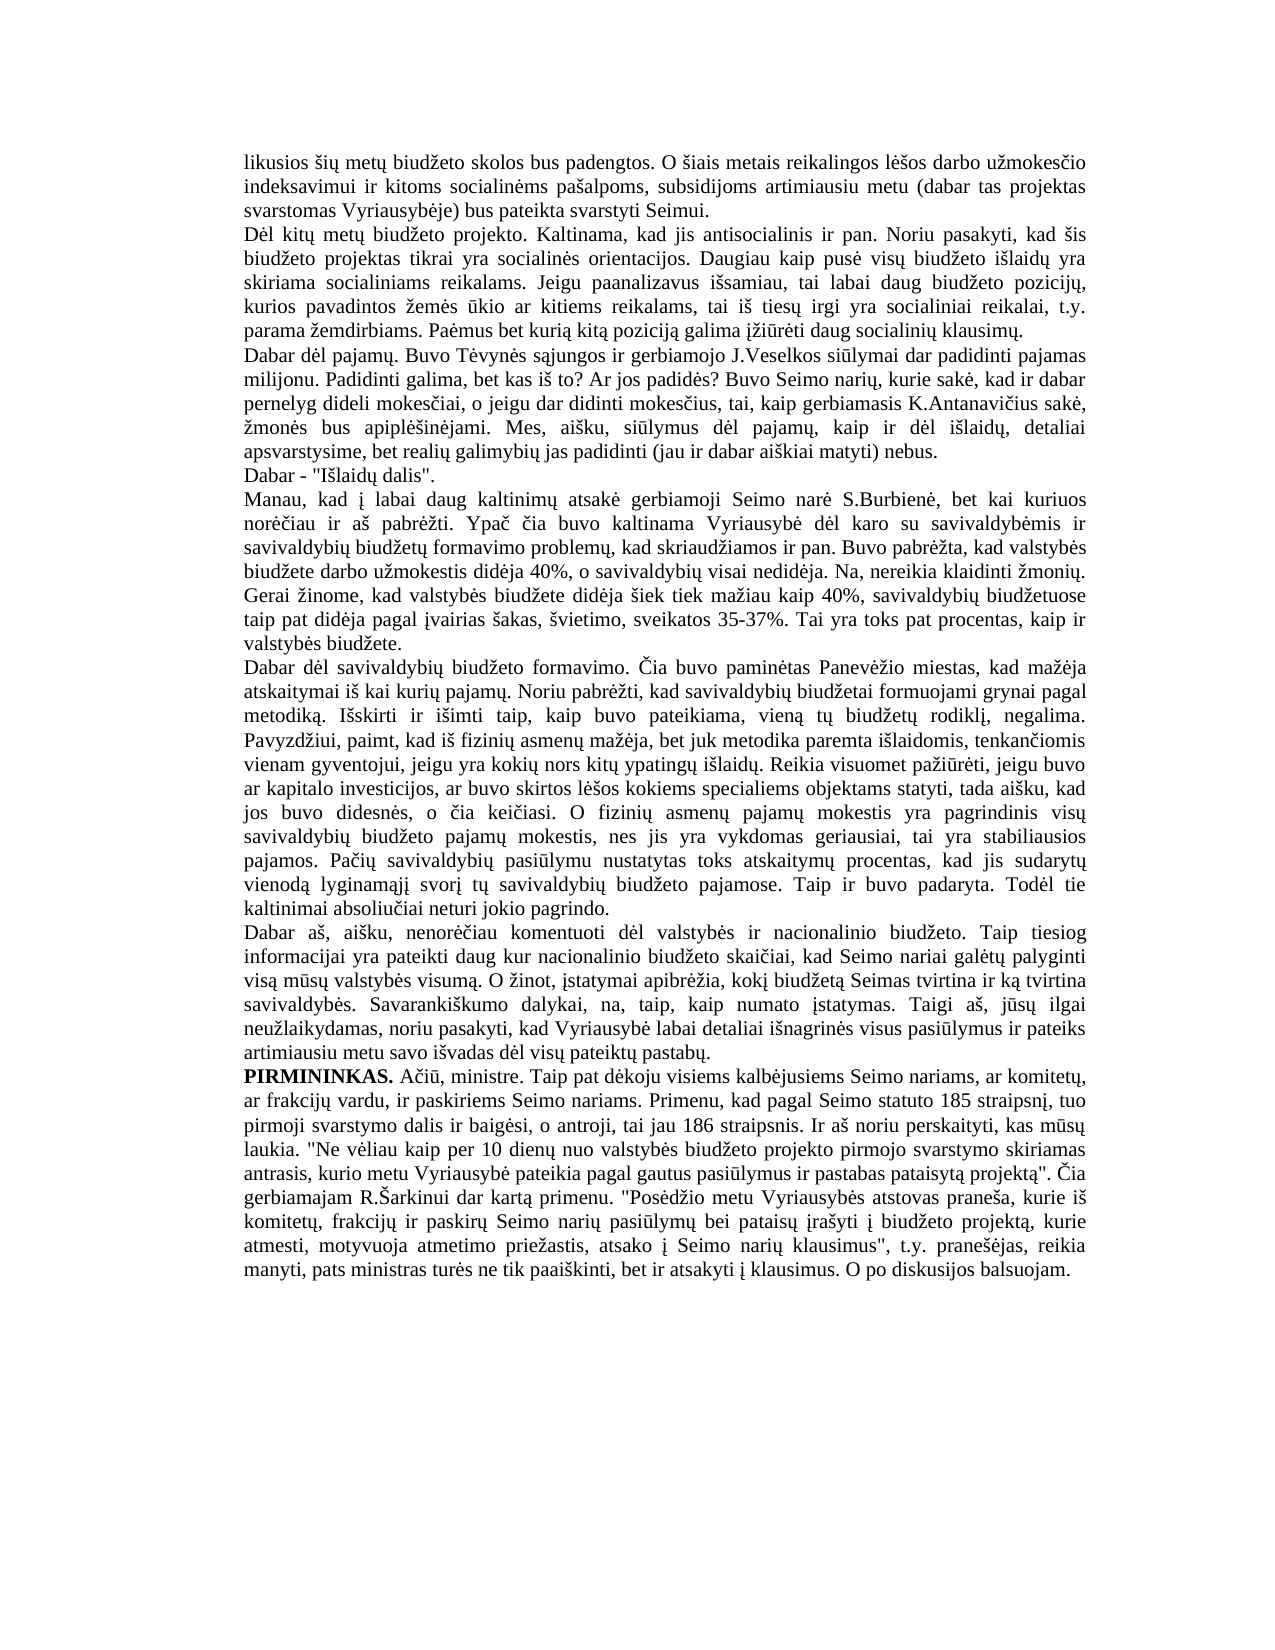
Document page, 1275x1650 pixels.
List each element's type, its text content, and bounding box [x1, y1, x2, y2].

text Manau, kad į labai daug kaltinimų atsakė gerbiamoji Seimo narė S.Burbienė, bet kai kuriuos norėčiau ir aš pabrėžti. Ypač čia buvo kaltinama Vyriausybė dėl karo su savivaldybėmis ir savivaldybių biudžetų formavimo problemų, kad skriaudžiamos ir pan. Buvo pabrėžta, kad valstybės biudžete darbo užmokestis didėja 40%, o savivaldybių visai nedidėja. Na, nereikia klaidinti žmonių. Gerai žinome, kad valstybės biudžete didėja šiek tiek mažiau kaip 40%, savivaldybių biudžetuose taip pat didėja pagal įvairias šakas, švietimo, sveikatos 35-37%. Tai yra toks pat procentas, kaip ir valstybės biudžete. [244, 487, 1087, 655]
text Dėl kitų metų biudžeto projekto. Kaltinama, kad jis antisocialinis ir pan. Noriu pasakyti, kad šis biudžeto projektas tikrai yra socialinės orientacijos. Daugiau kaip pusė visų biudžeto išlaidų yra skiriama socialiniams reikalams. Jeigu paanalizavus išsamiau, tai labai daug biudžeto pozicijų, kurios pavadintos žemės ūkio ar kitiems reikalams, tai iš tiesų irgi yra socialiniai reikalai, t.y. parama žemdirbiams. Paėmus bet kurią kitą poziciją galima įžiūrėti daug socialinių klausimų. [244, 222, 1087, 342]
text likusios šių metų biudžeto skolos bus padengtos. O šiais metais reikalingos lėšos darbo užmokesčio indeksavimui ir kitoms socialinėms pašalpoms, subsidijoms artimiausiu metu (dabar tas projektas svarstomas Vyriausybėje) bus pateikta svarstyti Seimui. [244, 150, 1087, 222]
text Dabar dėl savivaldybių biudžeto formavimo. Čia buvo paminėtas Panevėžio miestas, kad mažėja atskaitymai iš kai kurių pajamų. Noriu pabrėžti, kad savivaldybių biudžetai formuojami grynai pagal metodiką. Išskirti ir išimti taip, kaip buvo pateikiama, vieną tų biudžetų rodiklį, negalima. Pavyzdžiui, paimt, kad iš fizinių asmenų mažėja, bet juk metodika paremta išlaidomis, tenkančiomis vienam gyventojui, jeigu yra kokių nors kitų ypatingų išlaidų. Reikia visuomet pažiūrėti, jeigu buvo ar kapitalo investicijos, ar buvo skirtos lėšos kokiems specialiems objektams statyti, tada aišku, kad jos buvo didesnės, o čia keičiasi. O fizinių asmenų pajamų mokestis yra pagrindinis visų savivaldybių biudžeto pajamų mokestis, nes jis yra vykdomas geriausiai, tai yra stabiliausios pajamos. Pačių savivaldybių pasiūlymu nustatytas toks atskaitymų procentas, kad jis sudarytų vienodą lyginamąjį svorį tų savivaldybių biudžeto pajamose. Taip ir buvo padaryta. Todėl tie kaltinimai absoliučiai neturi jokio pagrindo. [244, 655, 1087, 920]
text PIRMININKAS. Ačiū, ministre. Taip pat dėkoju visiems kalbėjusiems Seimo nariams, ar komitetų, ar frakcijų vardu, ir paskiriems Seimo nariams. Primenu, kad pagal Seimo statuto 185 straipsnį, tuo pirmoji svarstymo dalis ir baigėsi, o antroji, tai jau 186 straipsnis. Ir aš noriu perskaityti, kas mūsų laukia. "Ne vėliau kaip per 10 dienų nuo valstybės biudžeto projekto pirmojo svarstymo skiriamas antrasis, kurio metu Vyriausybė pateikia pagal gautus pasiūlymus ir pastabas pataisytą projektą". Čia gerbiamajam R.Šarkinui dar kartą primenu. "Posėdžio metu Vyriausybės atstovas praneša, kurie iš komitetų, frakcijų ir paskirų Seimo narių pasiūlymų bei pataisų įrašyti į biudžeto projektą, kurie atmesti, motyvuoja atmetimo priežastis, atsako į Seimo narių klausimus", t.y. pranešėjas, reikia manyti, pats ministras turės ne tik paaiškinti, bet ir atsakyti į klausimus. O po diskusijos balsuojam. [244, 1064, 1087, 1281]
text Dabar aš, aišku, nenorėčiau komentuoti dėl valstybės ir nacionalinio biudžeto. Taip tiesiog informacijai yra pateikti daug kur nacionalinio biudžeto skaičiai, kad Seimo nariai galėtų palyginti visą mūsų valstybės visumą. O žinot, įstatymai apibrėžia, kokį biudžetą Seimas tvirtina ir ką tvirtina savivaldybės. Savarankiškumo dalykai, na, taip, kaip numato įstatymas. Taigi aš, jūsų ilgai neužlaikydamas, noriu pasakyti, kad Vyriausybė labai detaliai išnagrinės visus pasiūlymus ir pateiks artimiausiu metu savo išvadas dėl visų pateiktų pastabų. [244, 920, 1087, 1064]
text Dabar dėl pajamų. Buvo Tėvynės sąjungos ir gerbiamojo J.Veselkos siūlymai dar padidinti pajamas milijonu. Padidinti galima, bet kas iš to? Ar jos padidės? Buvo Seimo narių, kurie sakė, kad ir dabar pernelyg dideli mokesčiai, o jeigu dar didinti mokesčius, tai, kaip gerbiamasis K.Antanavičius sakė, žmonės bus apiplėšinėjami. Mes, aišku, siūlymus dėl pajamų, kaip ir dėl išlaidų, detaliai apsvarstysime, bet realių galimybių jas padidinti (jau ir dabar aiškiai matyti) nebus. [244, 342, 1087, 463]
text Dabar - "Išlaidų dalis". [244, 463, 1087, 487]
